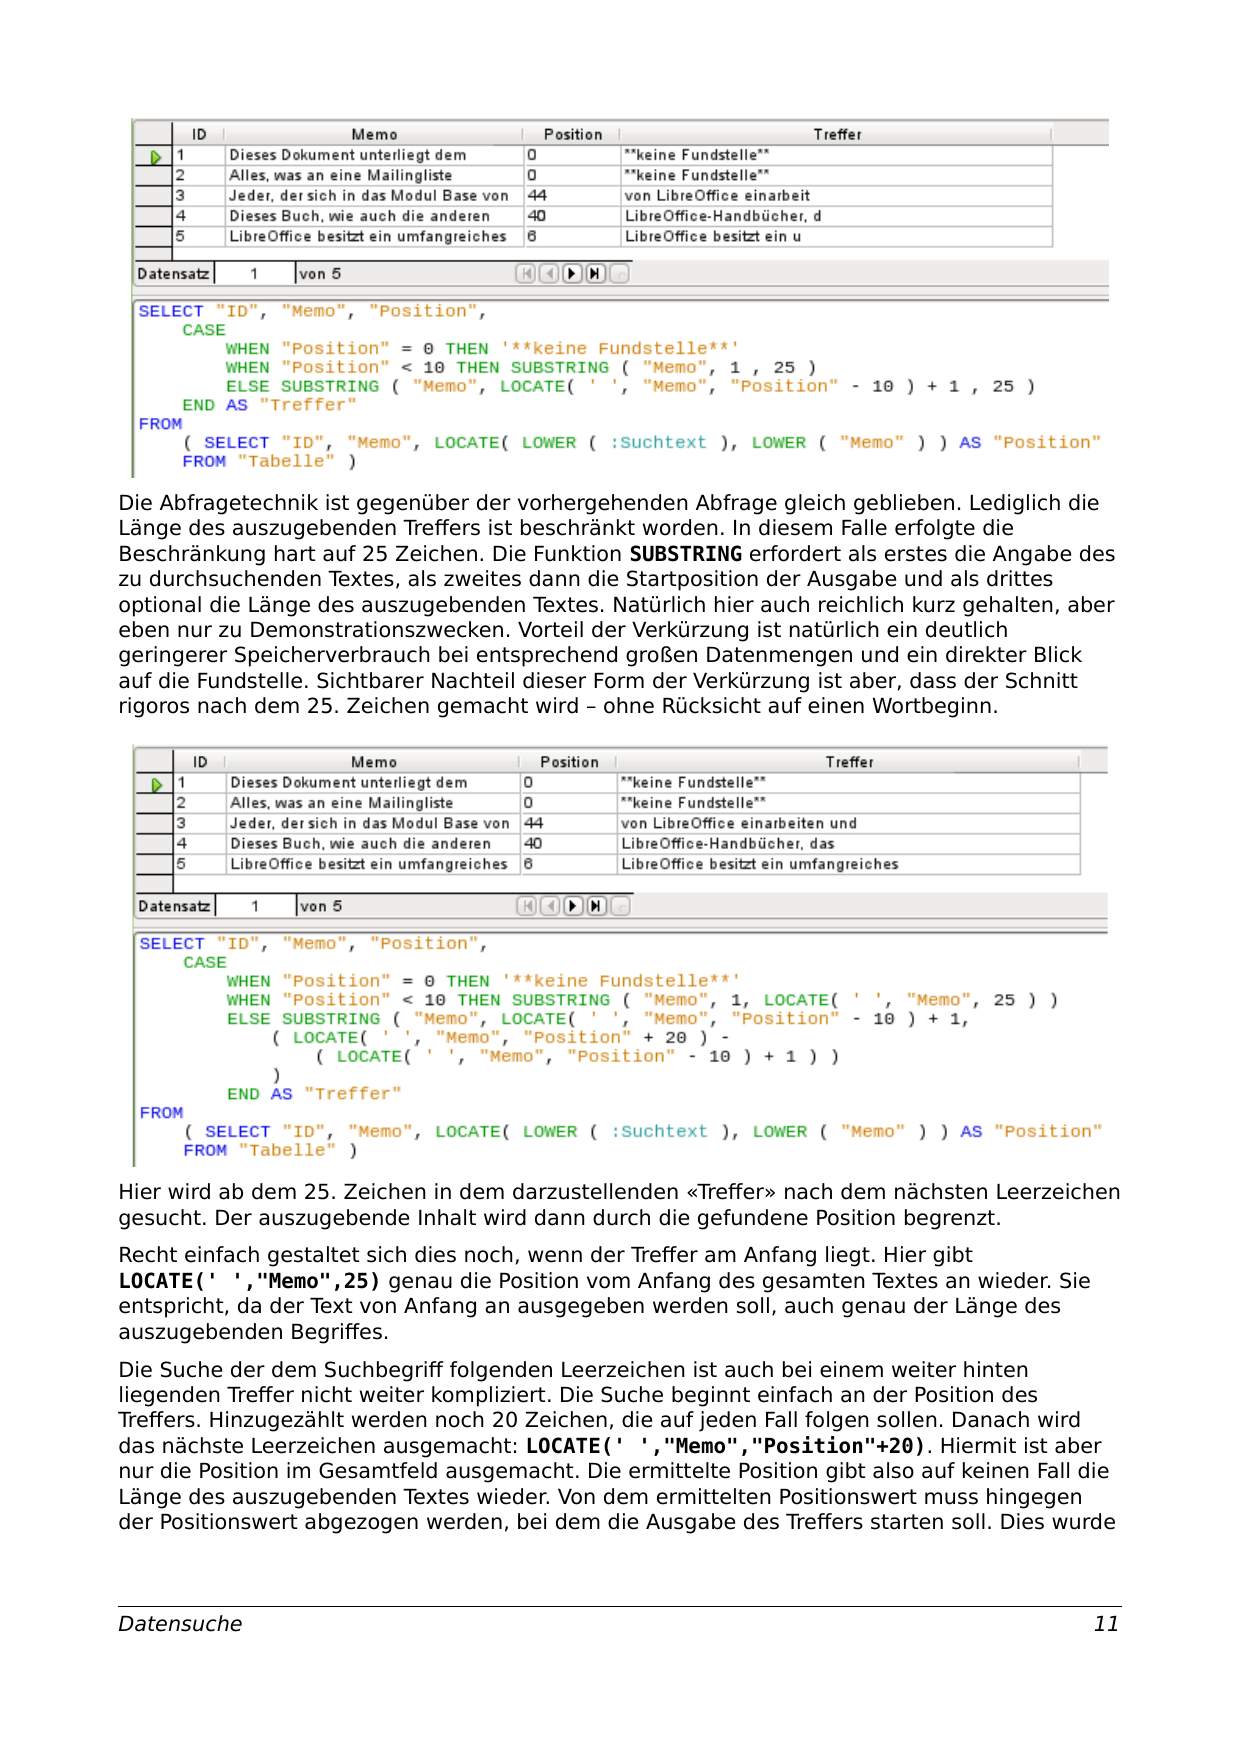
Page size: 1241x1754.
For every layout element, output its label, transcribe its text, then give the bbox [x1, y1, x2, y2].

text Hier wird ab dem 25. Zeichen in dem darzustellenden «Treffer» nach dem nächsten Leerzeichen gesucht. Der auszugebende Inhalt wird dann durch die gefundene Position begrenzt. [118, 1180, 1122, 1230]
picture [131, 118, 1109, 478]
text Die Suche der dem Suchbegriff folgenden Leerzeichen ist auch bei einem weiter hinten liegenden Treffer nicht weiter kompliziert. Die Suche beginnt einfach an der Position des Treffers. Hinzugezählt werden noch 20 Zeichen, die auf jeden Fall folgen sollen. Danach wird das nächste Leerzeichen ausgemacht: LOCATE(' ',"Memo","Position"+20). Hiermit ist aber nur die Position im Gesamtfeld ausgemacht. Die ermittelte Position gibt also auf keinen Fall die Länge des auszugebenden Textes wieder. Von dem ermittelten Positionswert muss hingegen der Positionswert abgezogen werden, bei dem die Ausgabe des Treffers starten soll. Dies wurde [118, 1358, 1122, 1534]
picture [132, 744, 1108, 1167]
text Die Abfragetechnik ist gegenüber der vorhergehenden Abfrage gleich geblieben. Lediglich die Länge des auszugebenden Treffers ist beschränkt worden. In diesem Falle erfolgte die Beschränkung hart auf 25 Zeichen. Die Funktion SUBSTRING erfordert als erstes die Angabe des zu durchsuchenden Textes, als zweites dann die Startposition der Ausgabe und als drittes optional die Länge des auszugebenden Textes. Natürlich hier auch reichlich kurz gehalten, aber eben nur zu Demonstrationszwecken. Vorteil der Verkürzung ist natürlich ein deutlich geringerer Speicherverbrauch bei entsprechend großen Datenmengen und ein direkter Blick auf die Fundstelle. Sichtbarer Nachteil dieser Form der Verkürzung ist aber, dass der Schnitt rigoros nach dem 25. Zeichen gemacht wird – ohne Rücksicht auf einen Wortbeginn. [118, 491, 1122, 719]
text Recht einfach gestaltet sich dies noch, wenn der Treffer am Anfang liegt. Hier gibt LOCATE(' ',"Memo",25) genau die Position vom Anfang des gesamten Textes an wieder. Sie entspricht, da der Text von Anfang an ausgegeben werden soll, auch genau der Länge des auszugebenden Begriffes. [118, 1243, 1122, 1344]
